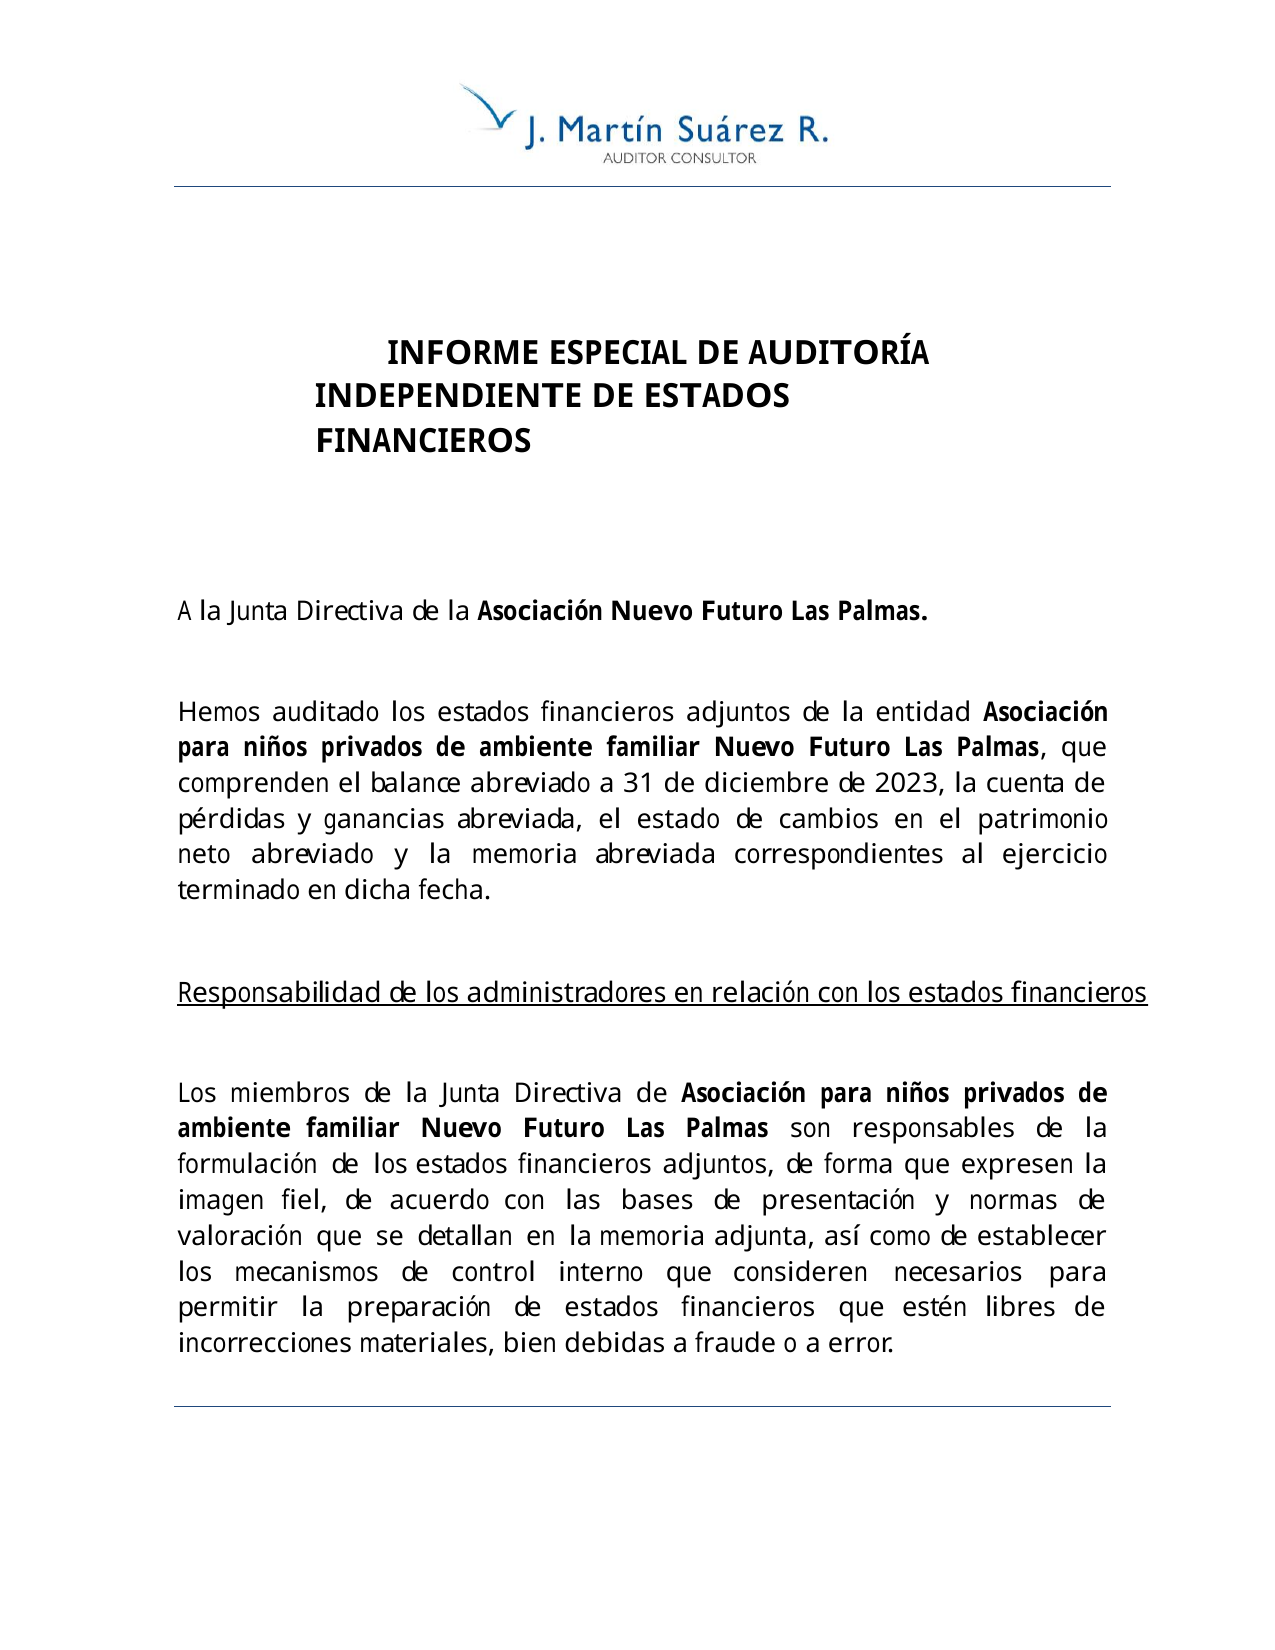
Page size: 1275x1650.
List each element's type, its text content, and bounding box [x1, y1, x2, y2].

text Hemos auditado los estados financieros adjuntos de la entidad Asociación para niños privados de ambiente familiar Nuevo Futuro Las Palmas, que comprenden el balance abreviado a 31 de diciembre de 2023, la cuenta de pérdidas y ganancias abreviada, el estado de cambios en el patrimonio neto abreviado y la memoria abreviada correspondientes al ejercicio terminado en dicha fecha. [177, 693, 1110, 908]
picture [440, 72, 844, 181]
text INFORME ESPECIAL DE AUDITORÍA INDEPENDIENTE DE ESTADOS FINANCIEROS [315, 330, 978, 462]
text A la Junta Directiva de la Asociación Nuevo Futuro Las Palmas. [177, 592, 1188, 628]
text Responsabilidad de los administradores en relación con los estados financieros [177, 972, 1188, 1010]
text Los miembros de la Junta Directiva de Asociación para niños privados de ambiente familiar Nuevo Futuro Las Palmas son responsables de la formulación de los estados financieros adjuntos, de forma que expresen la imagen fiel, de acuerdo con las bases de presentación y normas de valoración que se detallan en la memoria adjunta, así como de establecer los mecanismos de control interno que consideren necesarios para permitir la preparación de estados financieros que estén libres de incorrecciones materiales, bien debidas a fraude o a error. [177, 1074, 1110, 1361]
